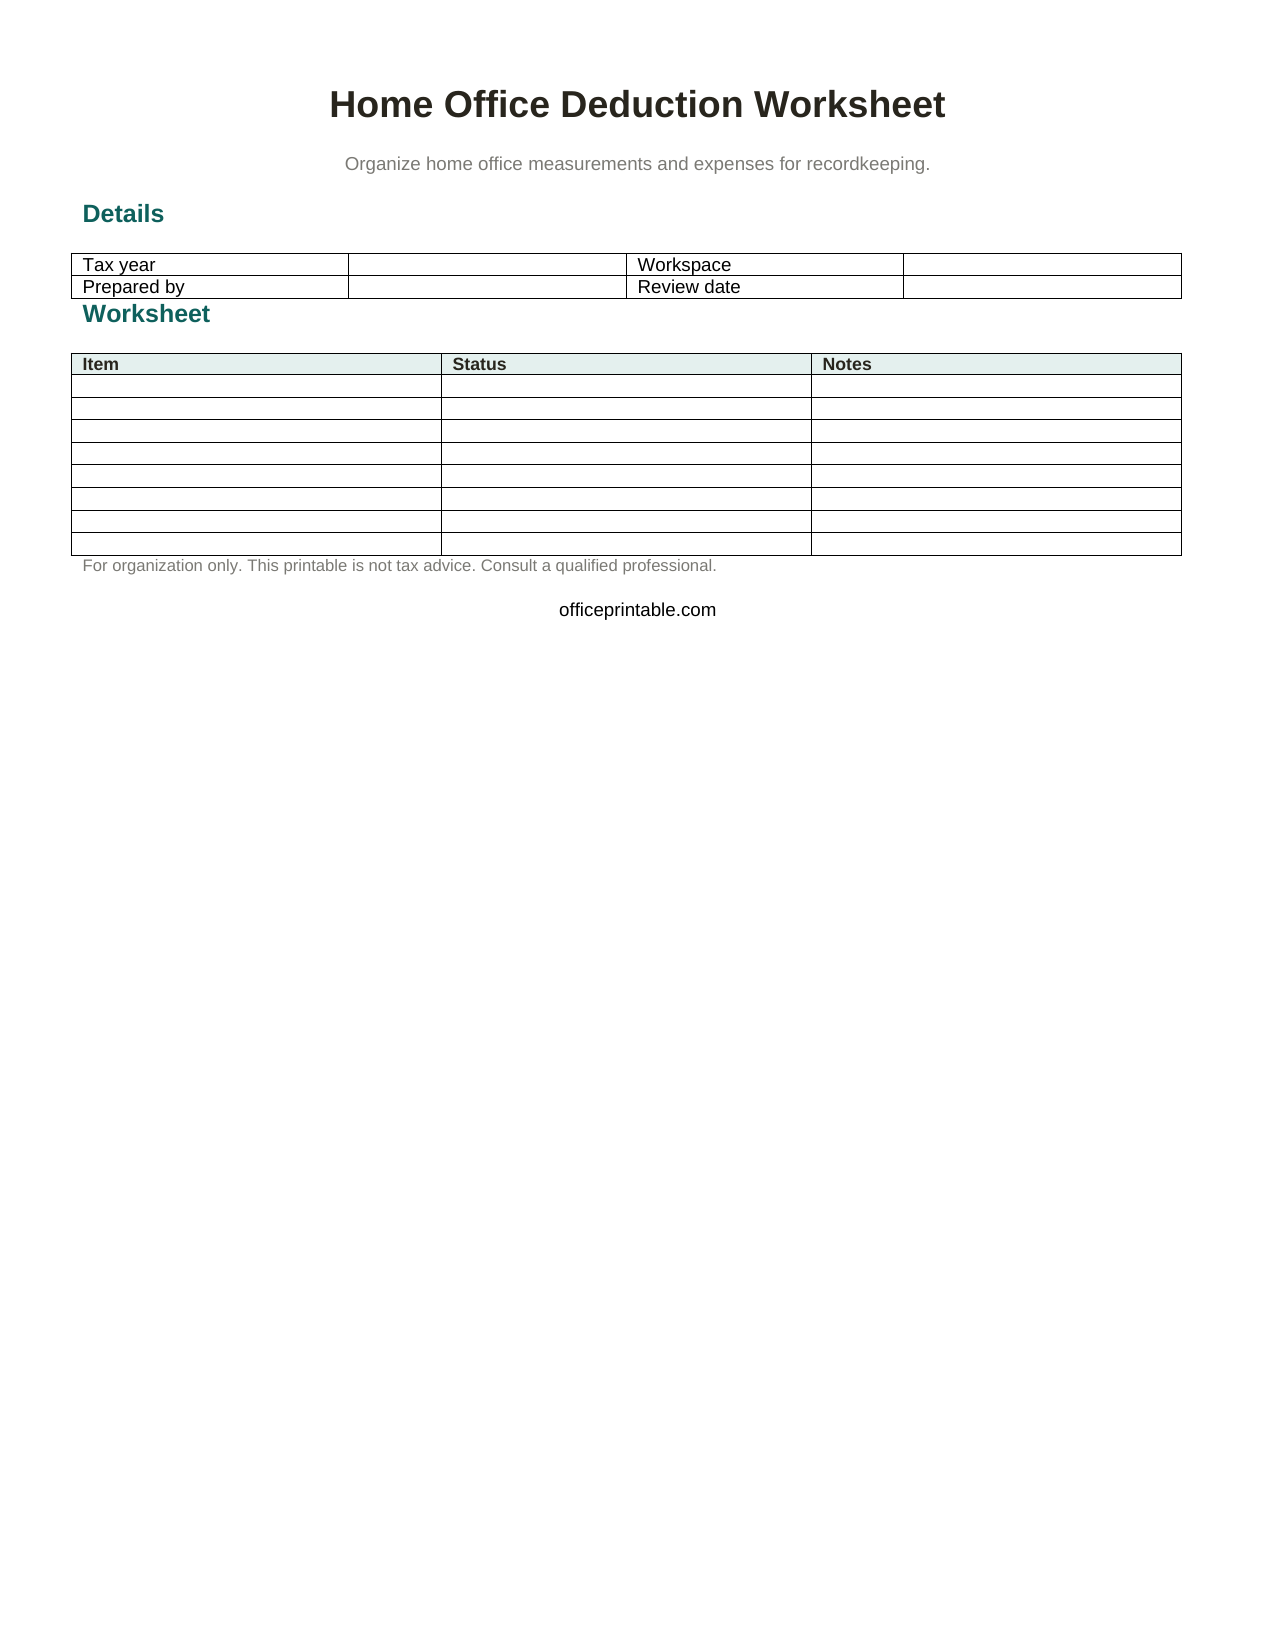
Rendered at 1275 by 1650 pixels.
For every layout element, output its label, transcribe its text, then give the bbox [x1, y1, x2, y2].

table_cell [442, 511, 811, 532]
table_header [349, 254, 626, 275]
table_cell [72, 488, 441, 509]
table_cell [72, 398, 441, 419]
table_cell [904, 276, 1181, 298]
table_header Tax year [72, 254, 348, 275]
table_cell [442, 533, 811, 555]
table_cell [442, 488, 811, 509]
table_cell [812, 443, 1181, 464]
table_cell [442, 398, 811, 419]
text For organization only. This printable is not tax advice. Consult a qualified professional. [82, 556, 1192, 575]
table_header Item [72, 354, 441, 374]
table_header Notes [812, 354, 1181, 374]
table_cell [72, 375, 441, 397]
table_cell Prepared by [72, 276, 348, 298]
table_cell [442, 375, 811, 397]
text Details [82, 198, 1192, 227]
table_cell [812, 511, 1181, 532]
table_cell [349, 276, 626, 298]
text Worksheet [82, 299, 1192, 327]
table_cell [442, 465, 811, 487]
table_header [904, 254, 1181, 275]
table_header Status [442, 354, 811, 374]
table_cell [442, 420, 811, 442]
table_cell [72, 443, 441, 464]
table_cell [812, 488, 1181, 509]
table_cell [72, 511, 441, 532]
table_cell [72, 420, 441, 442]
table_cell [812, 420, 1181, 442]
text Organize home office measurements and expenses for recordkeeping. [82, 153, 1192, 174]
text Home Office Deduction Worksheet [82, 82, 1192, 126]
table_header Workspace [627, 254, 903, 275]
table_cell [812, 375, 1181, 397]
table_cell [812, 398, 1181, 419]
table_cell [72, 465, 441, 487]
table_cell [72, 533, 441, 555]
table_cell [812, 465, 1181, 487]
table_cell Review date [627, 276, 903, 298]
table_cell [812, 533, 1181, 555]
text officeprintable.com [82, 599, 1192, 620]
table_cell [442, 443, 811, 464]
